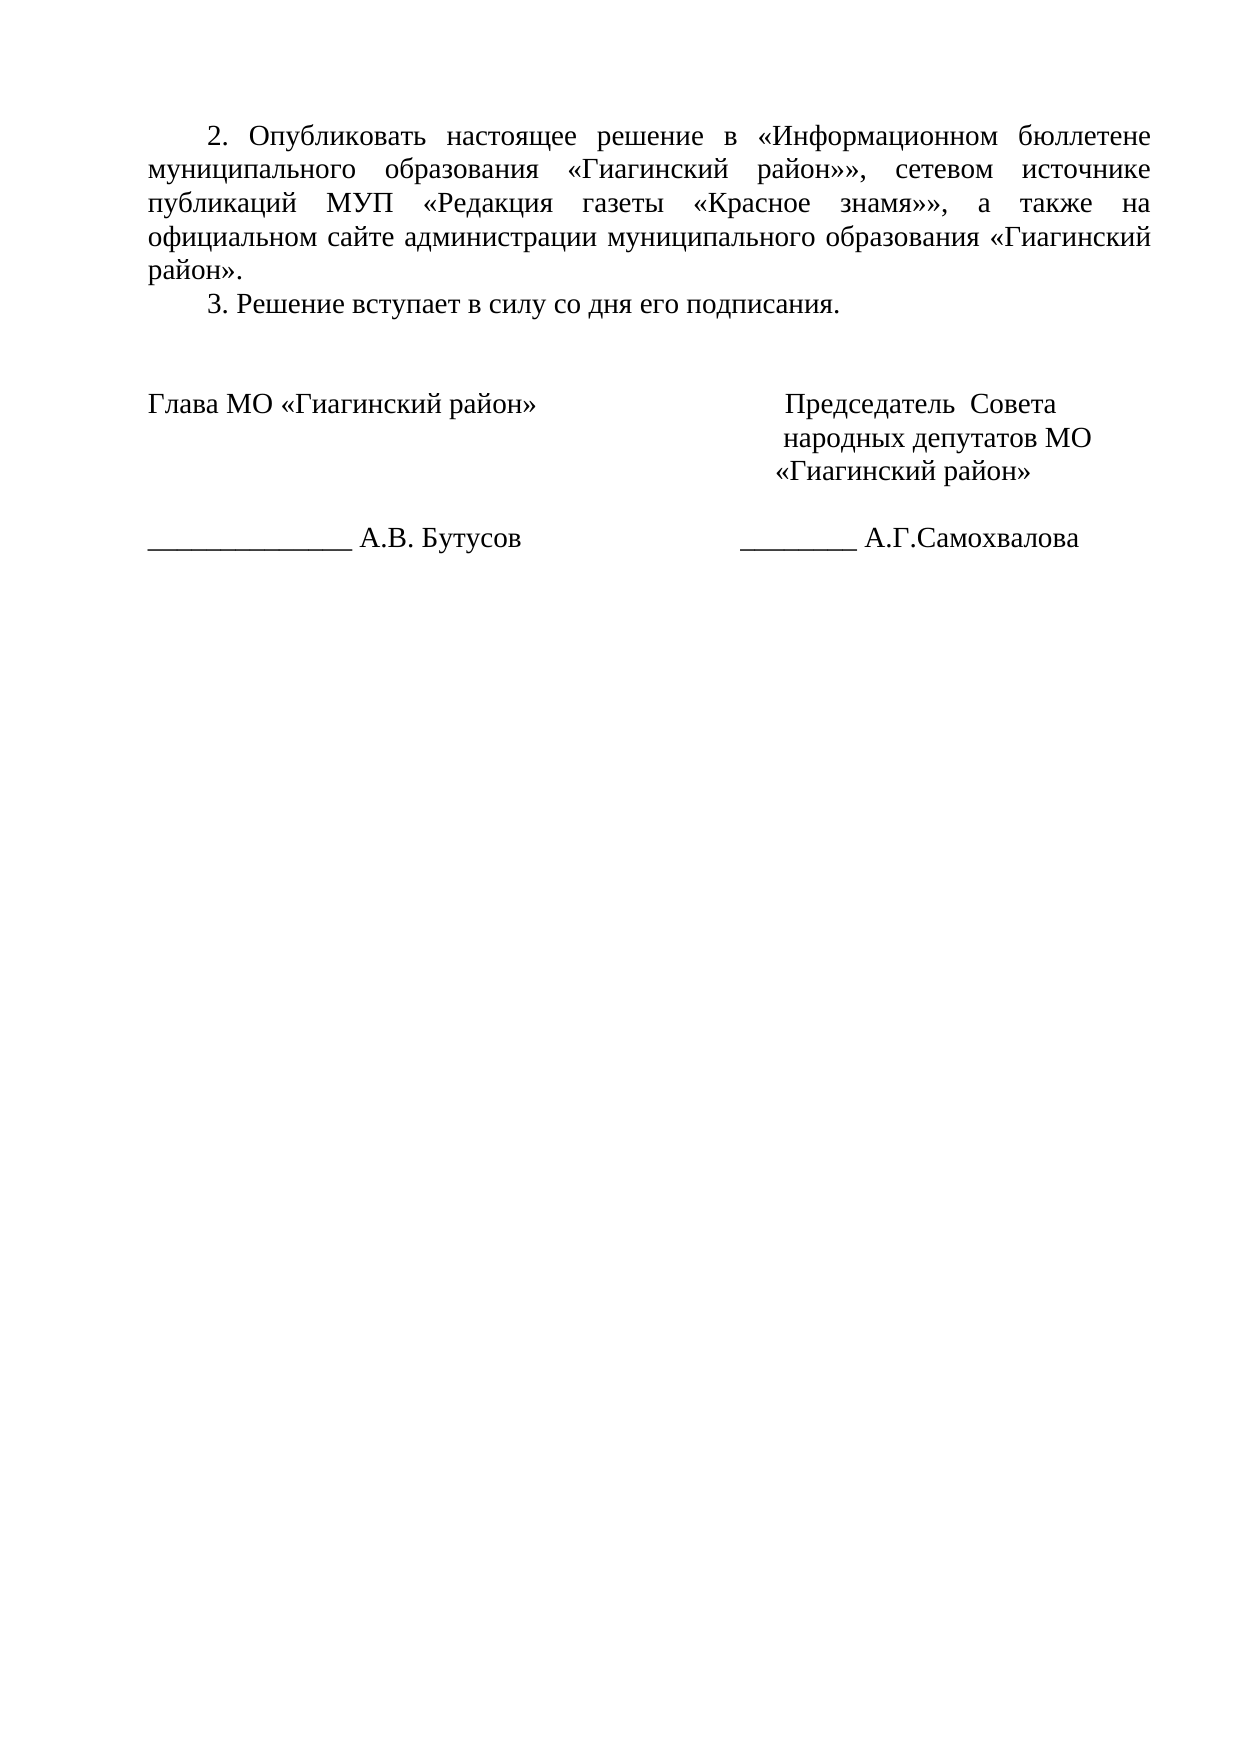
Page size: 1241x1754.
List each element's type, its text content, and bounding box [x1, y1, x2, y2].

text «Гиагинский район» [148, 453, 1152, 487]
text ______________ А.В. Бутусов ________ А.Г.Самохвалова [148, 521, 1152, 554]
text 2. Опубликовать настоящее решение в «Информационном бюллетене муниципального образования «Гиагинский район»», сетевом источнике публикаций МУП «Редакция газеты «Красное знамя»», а также на официальном сайте администрации муниципального образования «Гиагинский район». [148, 118, 1152, 286]
text народных депутатов МО [221, 420, 1152, 453]
text 3. Решение вступает в силу со дня его подписания. [148, 286, 1152, 319]
text Глава МО «Гиагинский район» Председатель Совета [148, 386, 1152, 420]
